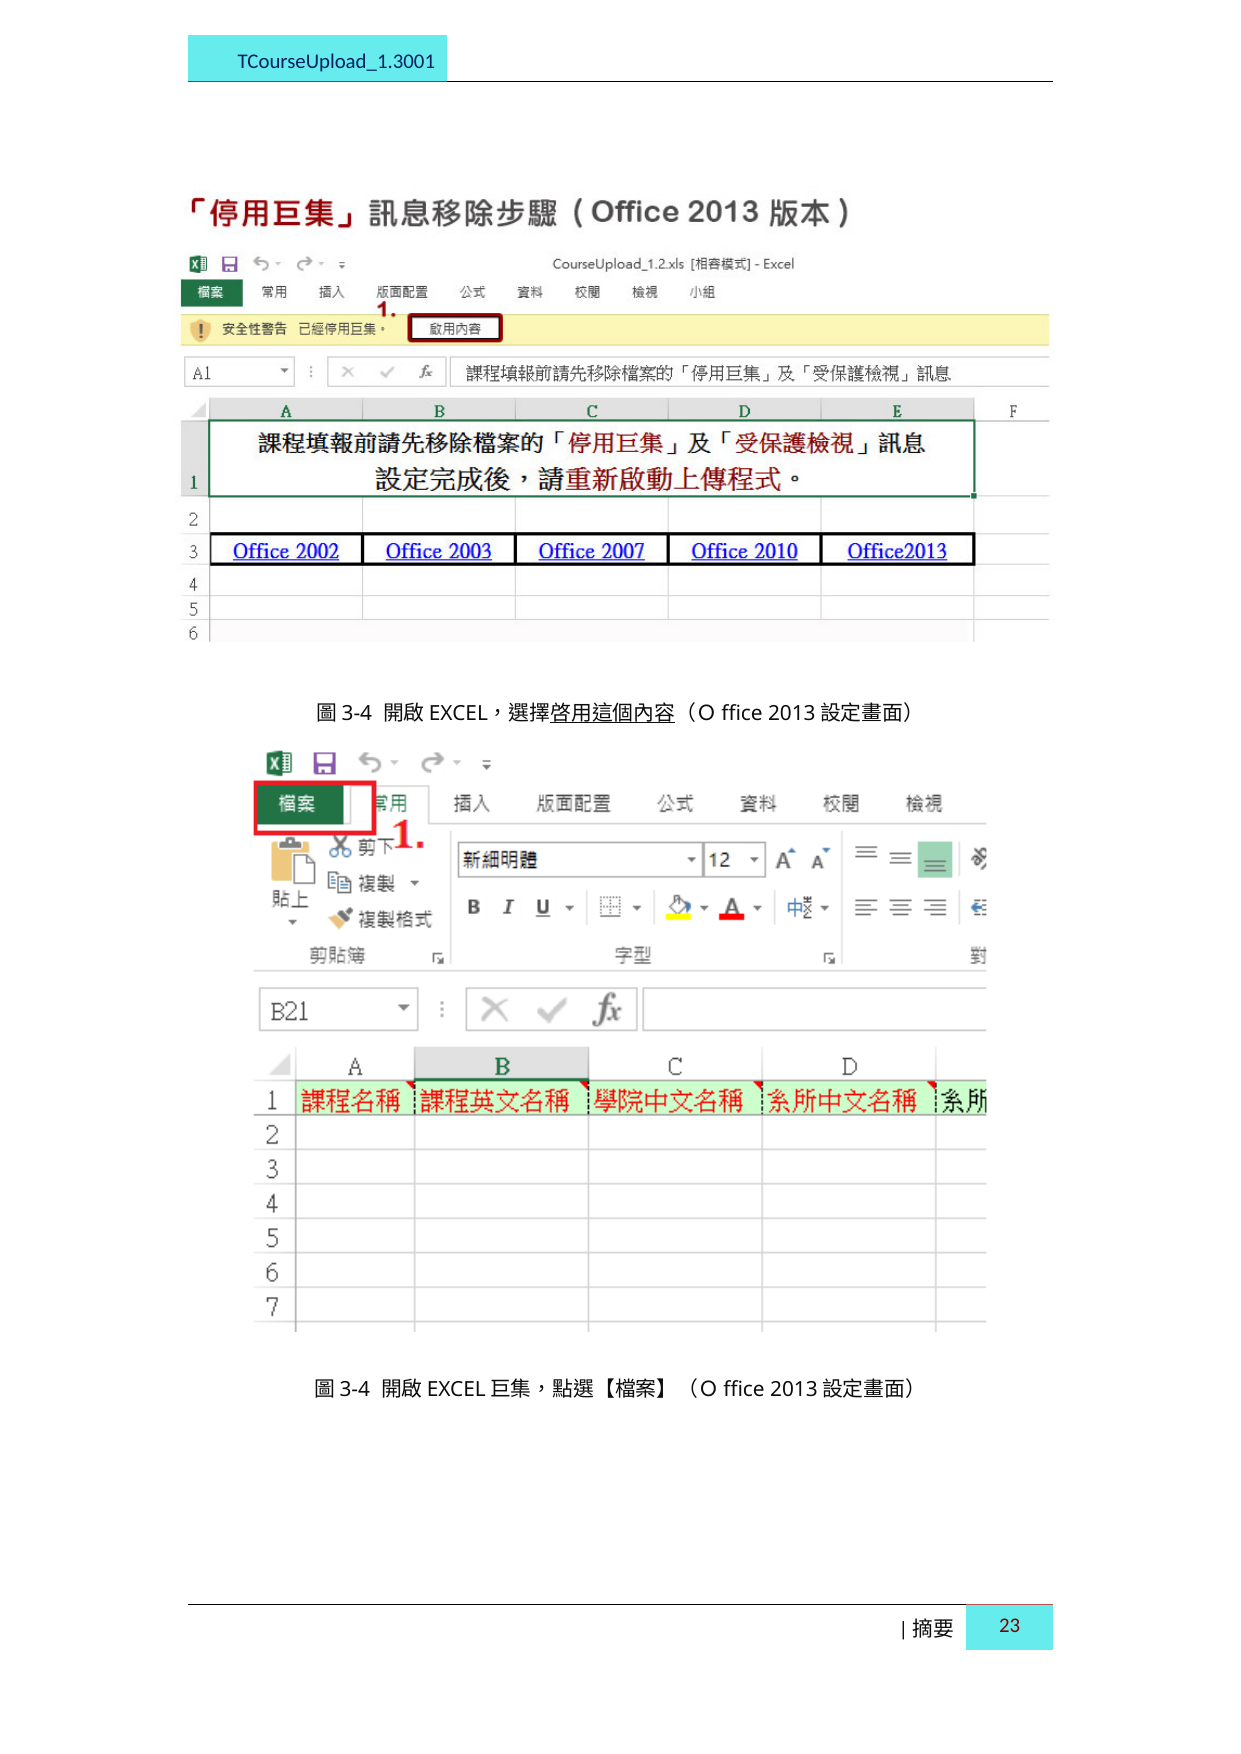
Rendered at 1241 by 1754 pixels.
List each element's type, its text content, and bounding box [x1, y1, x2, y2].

text 圖3-4 開啟EXCEL，選擇啓用這個內容（Ｏffice 2013設定畫面） [129, 696, 1052, 726]
text 圖3-4 開啟EXCEL巨集，點選【檔案】（Ｏffice 2013設定畫面） [188, 1354, 1052, 1406]
